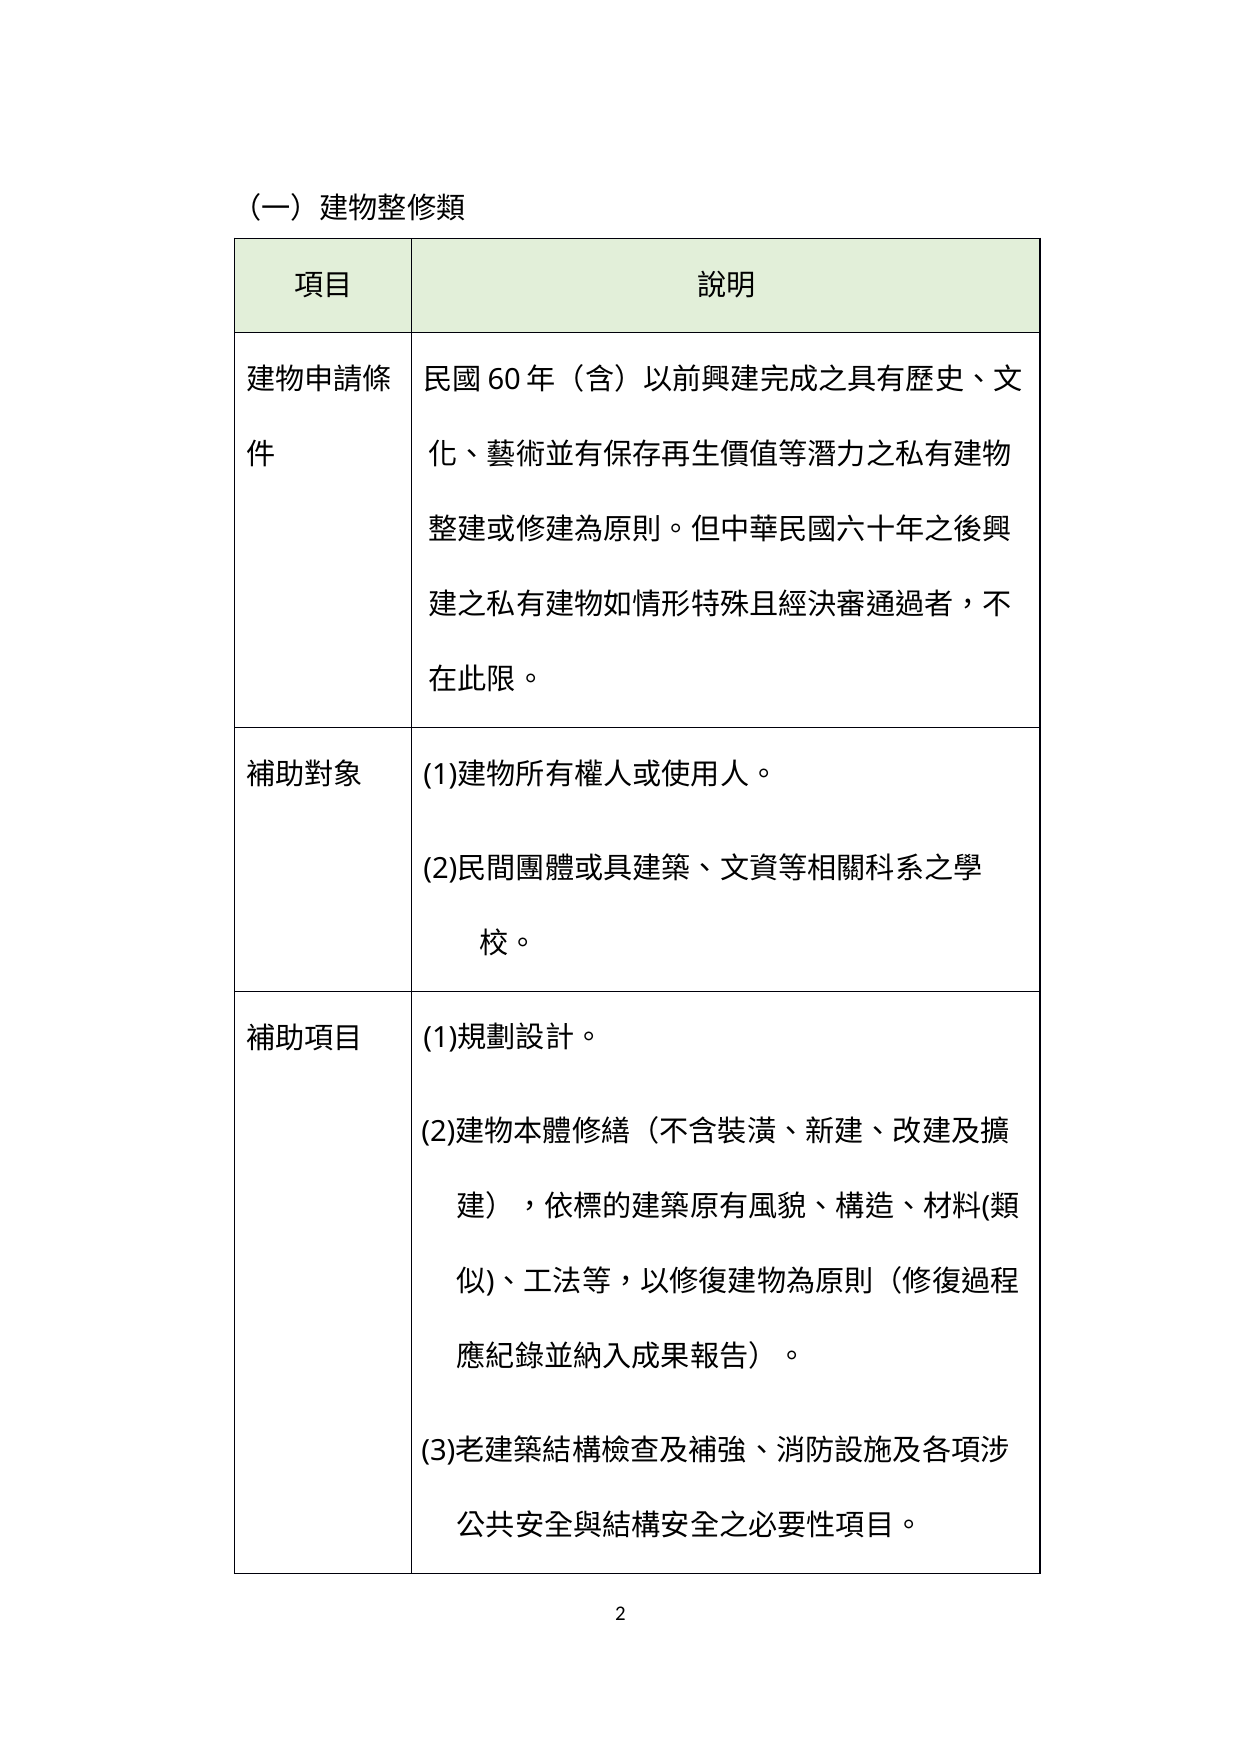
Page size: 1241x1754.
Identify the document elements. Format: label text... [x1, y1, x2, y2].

table_cell (1)建物所有權人或使用人。 (2)民間團體或具建築、文資等相關科系之學校。 [412, 728, 1039, 991]
table_cell 補助對象 [235, 728, 411, 991]
table_cell 補助項目 [235, 992, 411, 1573]
table_cell 建物申請條件 [235, 333, 411, 727]
table_cell (1)規劃設計。 (2)建物本體修繕（不含裝潢、新建、改建及擴建），依標的建築原有風貌、構造、材料(類似)、工法等，以修復建物為原則（修復過程應紀錄並納入成果報告）。 (3)老建築結構檢查及補強、消防設施及各項涉公共安全與結構安全之必要性項目。 [412, 992, 1039, 1573]
table_header 項目 [235, 239, 411, 332]
table_header 說明 [412, 239, 1039, 332]
text （一）建物整修類 [232, 162, 1053, 237]
table_cell 民國60年（含）以前興建完成之具有歷史、文化、藝術並有保存再生價值等潛力之私有建物整建或修建為原則。但中華民國六十年之後興建之私有建物如情形特殊且經決審通過者，不在此限。 [412, 333, 1039, 727]
